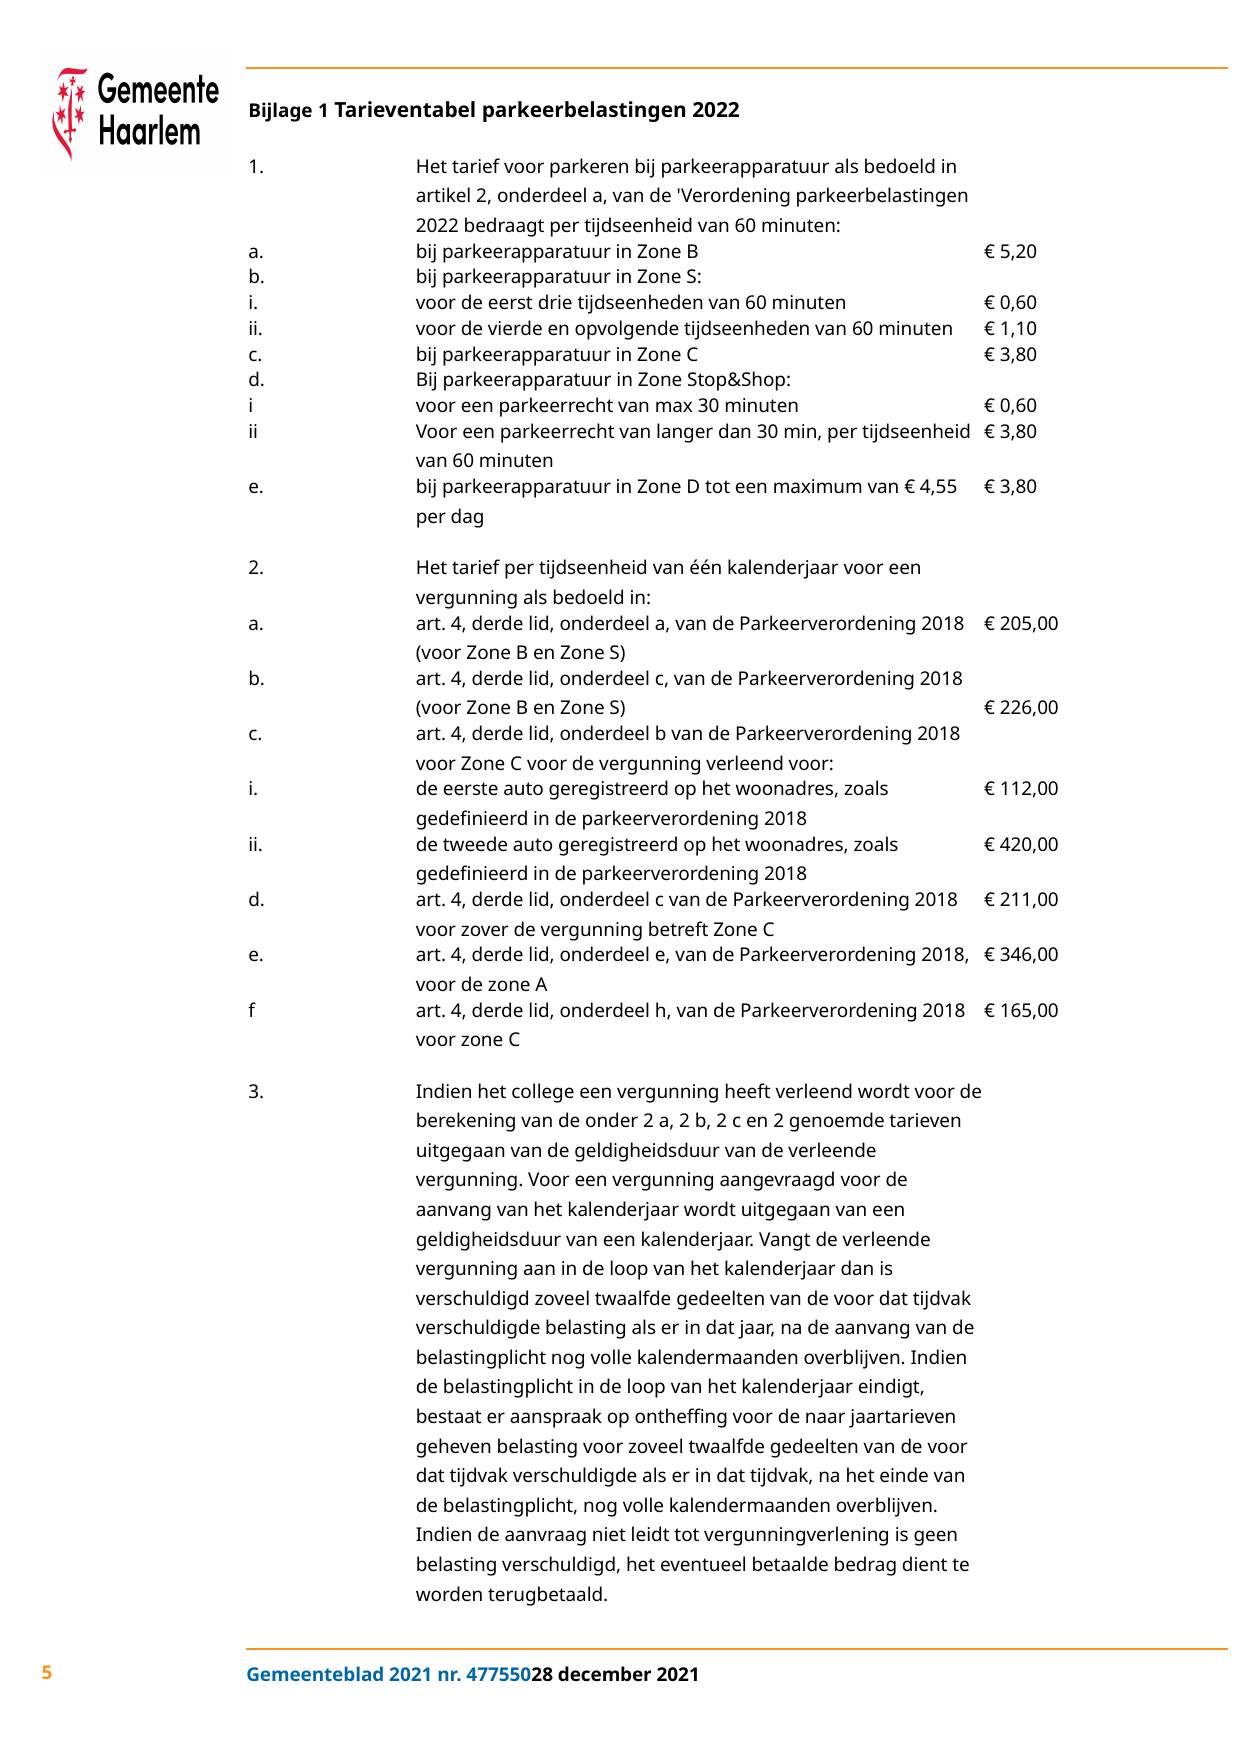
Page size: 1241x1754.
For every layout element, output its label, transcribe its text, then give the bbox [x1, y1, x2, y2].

table_cell art. 4, derde lid, onderdeel c, van de Parkeerverordening 2018 (voor Zone B en Zone S) [416, 665, 984, 720]
table_cell [248, 529, 416, 554]
table_cell art. 4, derde lid, onderdeel c van de Parkeerverordening 2018 voor zover de vergunning betreft Zone C [416, 886, 984, 942]
table_header Het tarief voor parkeren bij parkeerapparatuur als bedoeld in artikel 2, onderdeel a, van de 'Verordening parkeerbelastingen 2022 bedraagt per tijdseenheid van 60 minuten: [416, 153, 984, 238]
table_cell € 1,10 [984, 315, 1152, 341]
picture [41, 47, 231, 172]
table_cell i. [248, 289, 416, 315]
table_cell ii [248, 418, 416, 473]
table_cell b. [248, 665, 416, 720]
table_cell [984, 720, 1152, 776]
table_cell € 3,80 [984, 418, 1152, 473]
table_cell voor de eerst drie tijdseenheden van 60 minuten [416, 289, 984, 315]
table_cell art. 4, derde lid, onderdeel h, van de Parkeerverordening 2018 voor zone C [416, 997, 984, 1052]
table_cell c. [248, 341, 416, 367]
table_cell [984, 529, 1152, 554]
table_cell Indien het college een vergunning heeft verleend wordt voor de berekening van de onder 2 a, 2 b, 2 c en 2 genoemde tarieven uitgegaan van de geldigheidsduur van de verleende vergunning. Voor een vergunning aangevraagd voor de aanvang van het kalenderjaar wordt uitgegaan van een geldigheidsduur van een kalenderjaar. Vangt de verleende vergunning aan in de loop van het kalenderjaar dan is verschuldigd zoveel twaalfde gedeelten van de voor dat tijdvak verschuldigde belasting als er in dat jaar, na de aanvang van de belastingplicht nog volle kalendermaanden overblijven. Indien de belastingplicht in de loop van het kalenderjaar eindigt, bestaat er aanspraak op ontheffing voor de naar jaartarieven geheven belasting voor zoveel twaalfde gedeelten van de voor dat tijdvak verschuldigde als er in dat tijdvak, na het einde van de belastingplicht, nog volle kalendermaanden overblijven. Indien de aanvraag niet leidt tot vergunningverlening is geen belasting verschuldigd, het eventueel betaalde bedrag dient te worden terugbetaald. [416, 1078, 984, 1607]
table_cell € 0,60 [984, 392, 1152, 418]
table_cell e. [248, 942, 416, 997]
table_cell art. 4, derde lid, onderdeel a, van de Parkeerverordening 2018 (voor Zone B en Zone S) [416, 610, 984, 665]
table_cell € 346,00 [984, 942, 1152, 997]
table_cell € 420,00 [984, 831, 1152, 886]
table_cell [416, 529, 984, 554]
table_header [984, 153, 1152, 238]
table_cell a. [248, 238, 416, 264]
table_cell Voor een parkeerrecht van langer dan 30 min, per tijdseenheid van 60 minuten [416, 418, 984, 473]
table_cell de eerste auto geregistreerd op het woonadres, zoals gedefinieerd in de parkeerverordening 2018 [416, 776, 984, 831]
table_cell i [248, 392, 416, 418]
text Bijlage 1 Tarieventabel parkeerbelastingen 2022 [248, 95, 1152, 123]
table_cell ii. [248, 831, 416, 886]
table_cell a. [248, 610, 416, 665]
table_cell voor de vierde en opvolgende tijdseenheden van 60 minuten [416, 315, 984, 341]
table_cell f [248, 997, 416, 1052]
table_cell e. [248, 473, 416, 529]
table_cell [984, 1078, 1152, 1607]
table_cell 3. [248, 1078, 416, 1607]
table_cell 2. [248, 554, 416, 610]
table_cell € 165,00 [984, 997, 1152, 1052]
table_cell € 0,60 [984, 289, 1152, 315]
table_cell € 211,00 [984, 886, 1152, 942]
table_cell Bij parkeerapparatuur in Zone Stop&Shop: [416, 367, 984, 392]
table_cell [984, 264, 1152, 289]
table_cell de tweede auto geregistreerd op het woonadres, zoals gedefinieerd in de parkeerverordening 2018 [416, 831, 984, 886]
table_cell [984, 1052, 1152, 1078]
table_cell voor een parkeerrecht van max 30 minuten [416, 392, 984, 418]
table_cell [416, 1052, 984, 1078]
table_cell [248, 1052, 416, 1078]
table_cell [984, 554, 1152, 610]
table_cell € 3,80 [984, 473, 1152, 529]
table_cell art. 4, derde lid, onderdeel e, van de Parkeerverordening 2018, voor de zone A [416, 942, 984, 997]
table_cell [984, 367, 1152, 392]
table_cell ii. [248, 315, 416, 341]
table_cell Het tarief per tijdseenheid van één kalenderjaar voor een vergunning als bedoeld in: [416, 554, 984, 610]
table_cell bij parkeerapparatuur in Zone S: [416, 264, 984, 289]
table_cell c. [248, 720, 416, 776]
table_cell € 112,00 [984, 776, 1152, 831]
table_cell d. [248, 367, 416, 392]
table_cell € 205,00 [984, 610, 1152, 665]
table_cell d. [248, 886, 416, 942]
table_cell art. 4, derde lid, onderdeel b van de Parkeerverordening 2018 voor Zone C voor de vergunning verleend voor: [416, 720, 984, 776]
table_cell b. [248, 264, 416, 289]
table_header 1. [248, 153, 416, 238]
table_cell € 3,80 [984, 341, 1152, 367]
table_cell € 226,00 [984, 665, 1152, 720]
table_cell bij parkeerapparatuur in Zone B [416, 238, 984, 264]
table_cell i. [248, 776, 416, 831]
table_cell bij parkeerapparatuur in Zone C [416, 341, 984, 367]
table_cell € 5,20 [984, 238, 1152, 264]
table_cell bij parkeerapparatuur in Zone D tot een maximum van € 4,55 per dag [416, 473, 984, 529]
